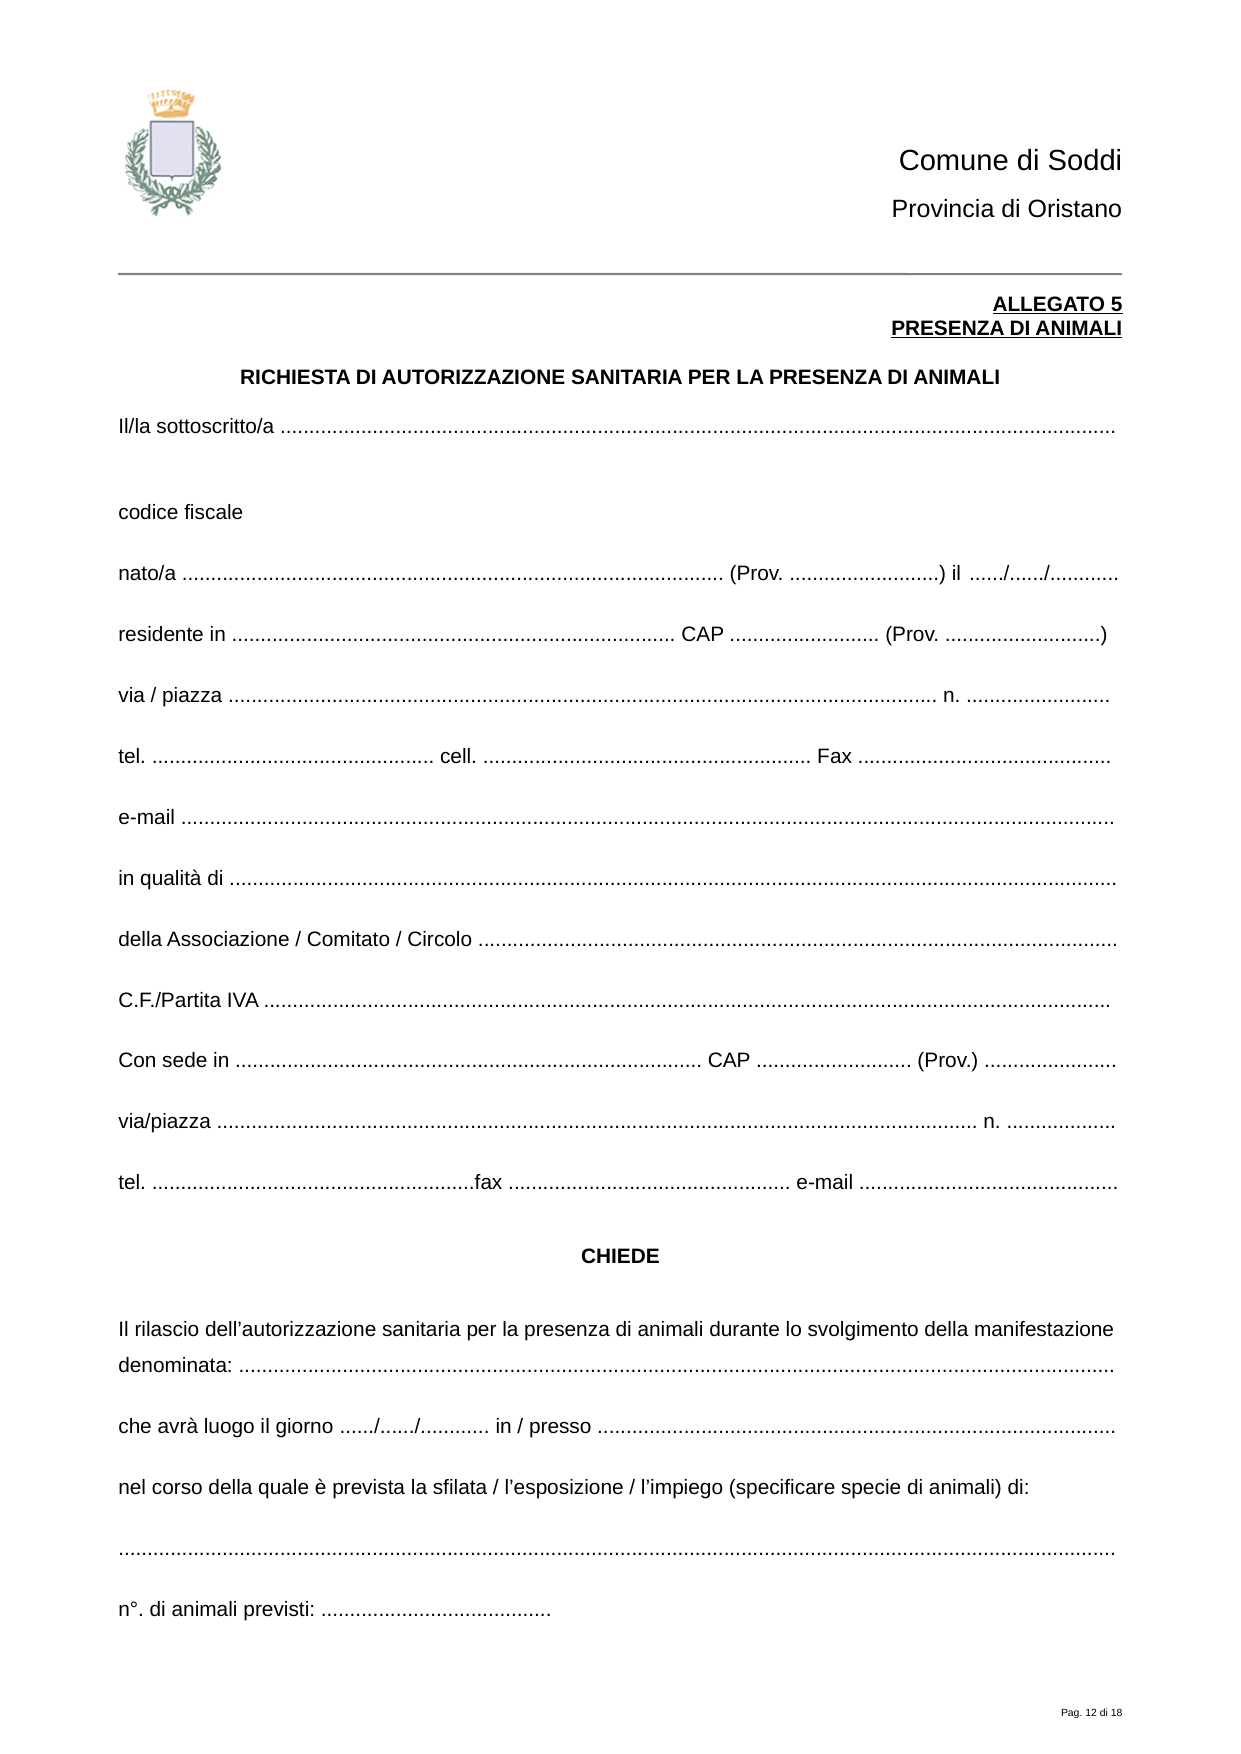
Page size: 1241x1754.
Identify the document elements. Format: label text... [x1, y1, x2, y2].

text della Associazione / Comitato / Circolo ............................................................................................................... [118, 926, 1122, 950]
text Il rilascio dell’autorizzazione sanitaria per la presenza di animali durante lo svolgimento della manifestazione denominata: ........................................................................................................................................................ [118, 1317, 1122, 1377]
text Comune di Soddi [224, 143, 1122, 177]
text ALLEGATO 5 [118, 292, 1122, 316]
text e-mail .................................................................................................................................................................. [118, 804, 1122, 828]
text PRESENZA DI ANIMALI [118, 316, 1122, 340]
text in qualità di .......................................................................................................................................................... [118, 866, 1122, 889]
text residente in ............................................................................. CAP .......................... (Prov. ...........................) [118, 622, 1122, 646]
text tel. ................................................. cell. ......................................................... Fax ............................................ [118, 744, 1122, 768]
text nel corso della quale è prevista la sfilata / l’esposizione / l’impiego (specificare specie di animali) di: [118, 1475, 1122, 1499]
text Il/la sottoscritto/a ................................................................................................................................................. [118, 414, 1122, 438]
text che avrà luogo il giorno ....../....../............ in / presso .......................................................................................... [118, 1414, 1122, 1438]
text Con sede in ................................................................................. CAP ........................... (Prov.) ....................... [118, 1048, 1122, 1072]
text ............................................................................................................................................................................. [118, 1536, 1122, 1560]
text codice fiscale [118, 500, 346, 524]
text n°. di animali previsti: ........................................ [118, 1597, 1122, 1621]
subtitle RICHIESTA DI AUTORIZZAZIONE SANITARIA PER LA PRESENZA DI ANIMALI [118, 365, 1122, 389]
picture [122, 87, 224, 219]
text CHIEDE [118, 1244, 1122, 1268]
text C.F./Partita IVA ................................................................................................................................................... [118, 987, 1122, 1011]
text via / piazza ........................................................................................................................... n. ......................... [118, 683, 1122, 707]
text Provincia di Oristano [118, 194, 1122, 223]
text tel. ........................................................fax ................................................. e-mail ............................................. [118, 1170, 1122, 1194]
text [986, 500, 1122, 524]
text nato/a .............................................................................................. (Prov. ..........................) il ....../....../............ [118, 561, 1122, 585]
text via/piazza .................................................................................................................................... n. ................... [118, 1109, 1122, 1133]
